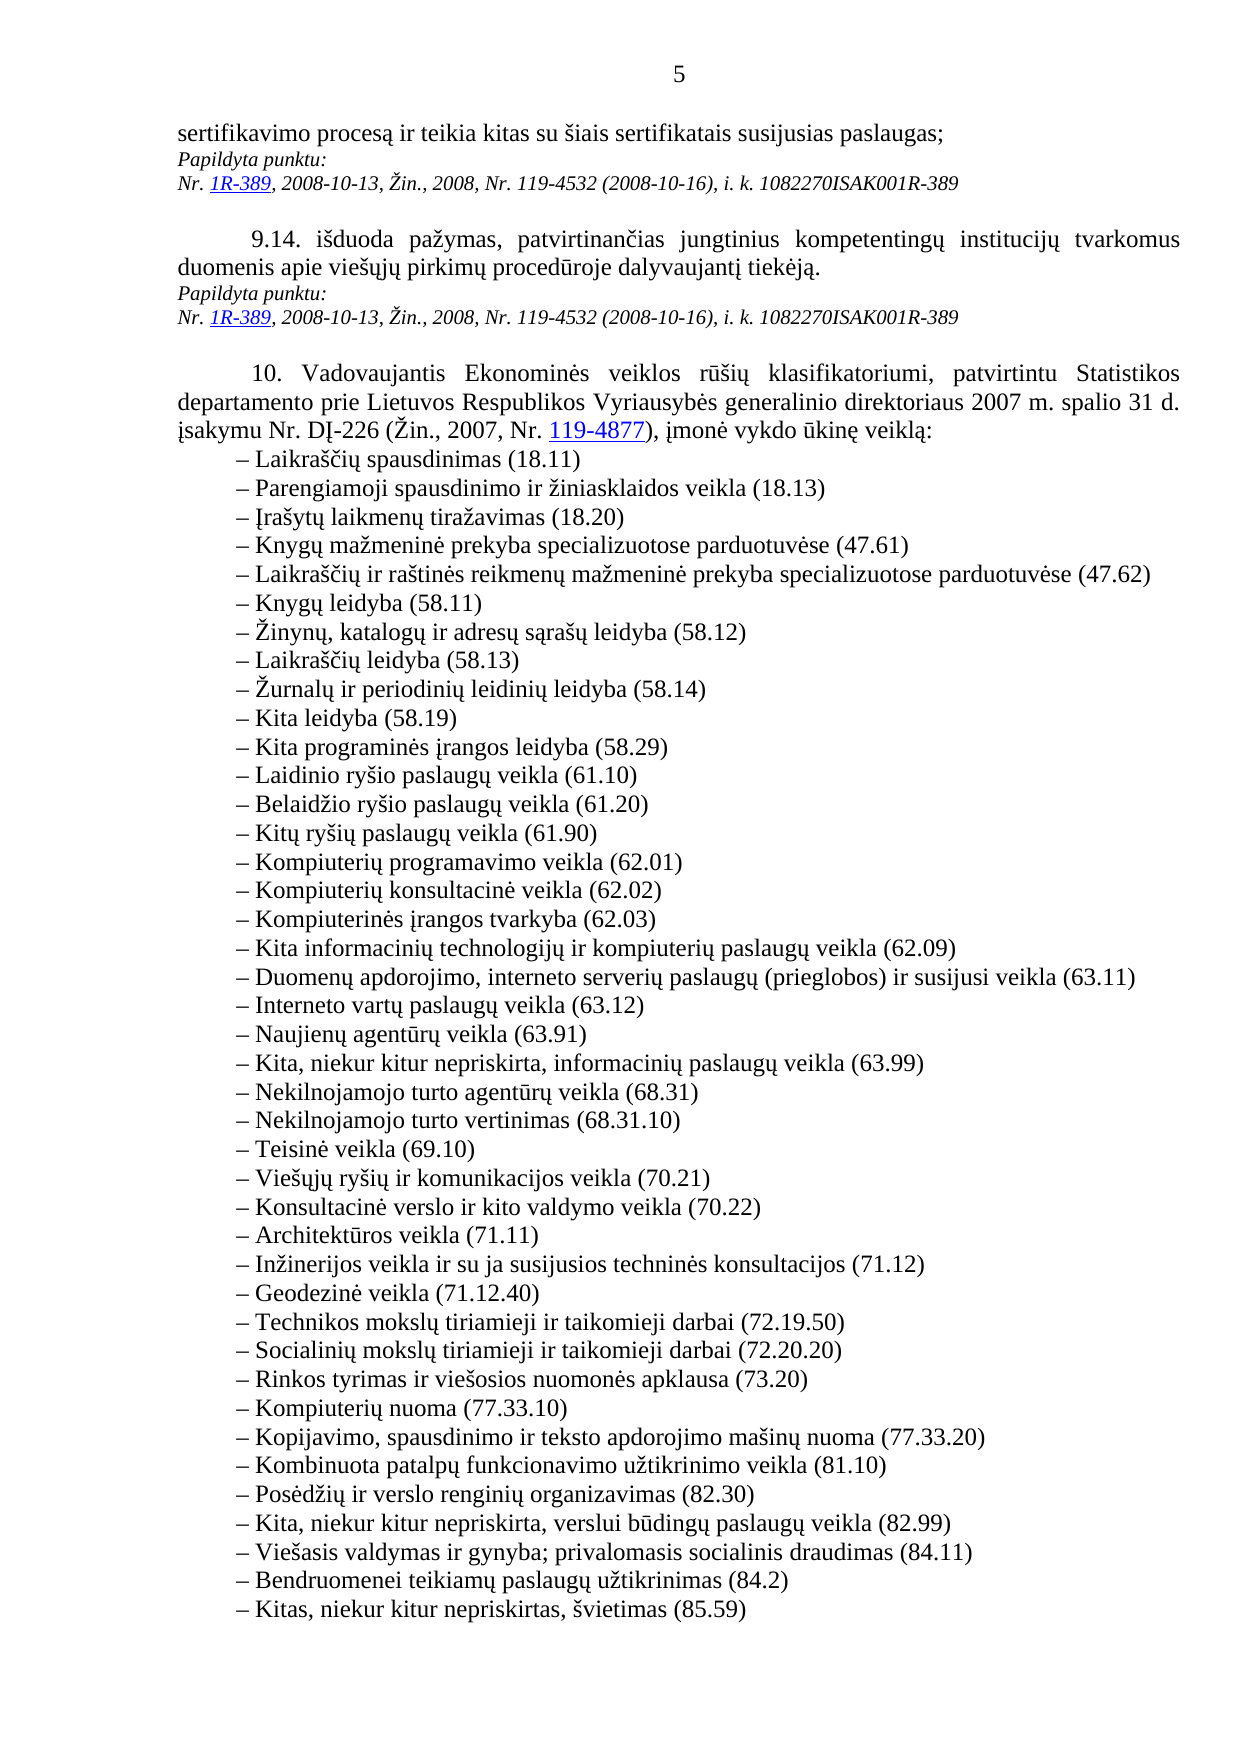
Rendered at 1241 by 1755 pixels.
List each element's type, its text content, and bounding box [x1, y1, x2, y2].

text – Kompiuterinės įrangos tvarkyba (62.03) [177, 904, 1181, 933]
text – Inžinerijos veikla ir su ja susijusios techninės konsultacijos (71.12) [177, 1249, 1181, 1278]
text – Duomenų apdorojimo, interneto serverių paslaugų (prieglobos) ir susijusi veikla (63.11) [177, 962, 1181, 991]
text – Kompiuterių programavimo veikla (62.01) [177, 847, 1181, 876]
text – Kita informacinių technologijų ir kompiuterių paslaugų veikla (62.09) [177, 933, 1181, 962]
text – Laidinio ryšio paslaugų veikla (61.10) [177, 761, 1181, 789]
text – Kitų ryšių paslaugų veikla (61.90) [177, 818, 1181, 847]
text – Kitas, niekur kitur nepriskirtas, švietimas (85.59) [177, 1594, 1181, 1623]
text – Socialinių mokslų tiriamieji ir taikomieji darbai (72.20.20) [177, 1336, 1181, 1364]
text – Laikraščių ir raštinės reikmenų mažmeninė prekyba specializuotose parduotuvėse (47.62) [177, 559, 1181, 588]
text – Kompiuterių nuoma (77.33.10) [177, 1393, 1181, 1422]
text – Kopijavimo, spausdinimo ir teksto apdorojimo mašinų nuoma (77.33.20) [177, 1422, 1181, 1451]
text – Naujienų agentūrų veikla (63.91) [177, 1019, 1181, 1048]
text – Architektūros veikla (71.11) [177, 1221, 1181, 1249]
text – Posėdžių ir verslo renginių organizavimas (82.30) [177, 1479, 1181, 1508]
text – Nekilnojamojo turto agentūrų veikla (68.31) [177, 1077, 1181, 1106]
text – Kombinuota patalpų funkcionavimo užtikrinimo veikla (81.10) [177, 1451, 1181, 1479]
text – Teisinė veikla (69.10) [177, 1134, 1181, 1163]
text 9.14. išduoda pažymas, patvirtinančias jungtinius kompetentingų institucijų tvarkomus duomenis apie viešųjų pirkimų procedūroje dalyvaujantį tiekėją. [177, 224, 1181, 281]
text – Knygų leidyba (58.11) [177, 588, 1181, 617]
text Papildyta punktu: [177, 281, 1181, 305]
text Papildyta punktu: [177, 147, 1181, 171]
text – Žurnalų ir periodinių leidinių leidyba (58.14) [177, 674, 1181, 703]
text – Viešųjų ryšių ir komunikacijos veikla (70.21) [177, 1163, 1181, 1192]
text – Interneto vartų paslaugų veikla (63.12) [177, 991, 1181, 1019]
text – Kita, niekur kitur nepriskirta, informacinių paslaugų veikla (63.99) [177, 1048, 1181, 1077]
text – Viešasis valdymas ir gynyba; privalomasis socialinis draudimas (84.11) [177, 1537, 1181, 1566]
text – Rinkos tyrimas ir viešosios nuomonės apklausa (73.20) [177, 1364, 1181, 1393]
text – Konsultacinė verslo ir kito valdymo veikla (70.22) [177, 1192, 1181, 1221]
text – Kita leidyba (58.19) [177, 703, 1181, 732]
text – Belaidžio ryšio paslaugų veikla (61.20) [177, 789, 1181, 818]
text – Technikos mokslų tiriamieji ir taikomieji darbai (72.19.50) [177, 1307, 1181, 1336]
text – Geodezinė veikla (71.12.40) [177, 1278, 1181, 1307]
text – Žinynų, katalogų ir adresų sąrašų leidyba (58.12) [177, 617, 1181, 646]
text 10. Vadovaujantis Ekonominės veiklos rūšių klasifikatoriumi, patvirtintu Statistikos departamento prie Lietuvos Respublikos Vyriausybės generalinio direktoriaus 2007 m. spalio 31 d. įsakymu Nr. DĮ-226 (Žin., 2007, Nr. 119-4877), įmonė vykdo ūkinę veiklą: [177, 358, 1181, 444]
text – Laikraščių spausdinimas (18.11) [177, 444, 1181, 473]
text – Kita, niekur kitur nepriskirta, verslui būdingų paslaugų veikla (82.99) [177, 1508, 1181, 1537]
text – Įrašytų laikmenų tiražavimas (18.20) [177, 502, 1181, 531]
text – Kompiuterių konsultacinė veikla (62.02) [177, 876, 1181, 904]
text – Parengiamoji spausdinimo ir žiniasklaidos veikla (18.13) [177, 473, 1181, 502]
text – Nekilnojamojo turto vertinimas (68.31.10) [177, 1106, 1181, 1134]
text – Bendruomenei teikiamų paslaugų užtikrinimas (84.2) [177, 1566, 1181, 1594]
text Nr. 1R-389, 2008-10-13, Žin., 2008, Nr. 119-4532 (2008-10-16), i. k. 1082270ISAK001R-389 [177, 171, 1181, 195]
text – Kita programinės įrangos leidyba (58.29) [177, 732, 1181, 761]
text Nr. 1R-389, 2008-10-13, Žin., 2008, Nr. 119-4532 (2008-10-16), i. k. 1082270ISAK001R-389 [177, 305, 1181, 329]
text – Knygų mažmeninė prekyba specializuotose parduotuvėse (47.61) [177, 531, 1181, 559]
text – Laikraščių leidyba (58.13) [177, 646, 1181, 674]
text sertifikavimo procesą ir teikia kitas su šiais sertifikatais susijusias paslaugas; [177, 118, 1181, 147]
